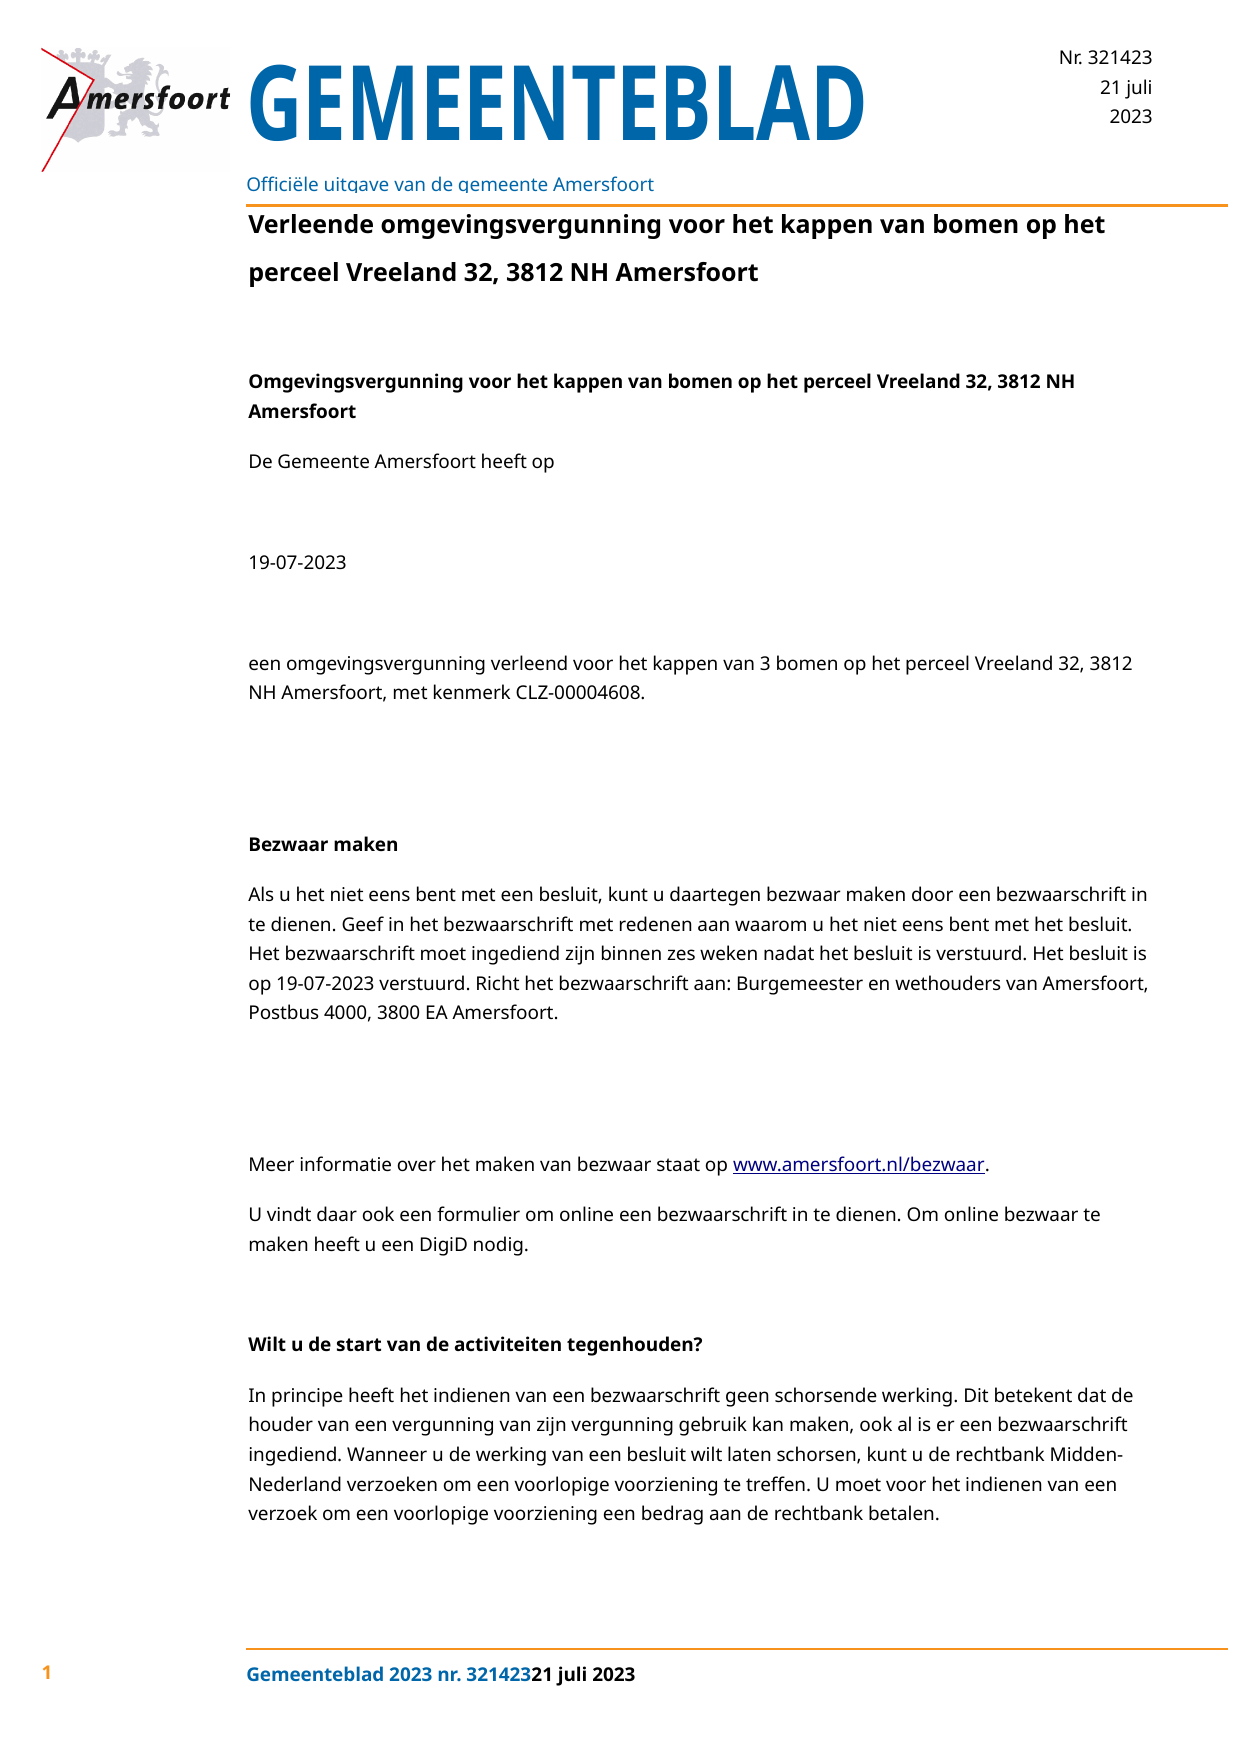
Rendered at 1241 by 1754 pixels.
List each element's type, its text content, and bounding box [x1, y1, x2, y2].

text Als u het niet eens bent met een besluit, kunt u daartegen bezwaar maken door een bezwaarschrift in te dienen. Geef in het bezwaarschrift met redenen aan waarom u het niet eens bent met het besluit. Het bezwaarschrift moet ingediend zijn binnen zes weken nadat het besluit is verstuurd. Het besluit is op 19-07-2023 verstuurd. Richt het bezwaarschrift aan: Burgemeester en wethouders van Amersfoort, Postbus 4000, 3800 EA Amersfoort. [248, 881, 1152, 1025]
text Bezwaar maken [248, 831, 1152, 857]
text een omgevingsvergunning verleend voor het kappen van 3 bomen op het perceel Vreeland 32, 3812 NH Amersfoort, met kenmerk CLZ-00004608. [248, 650, 1152, 705]
text Omgevingsvergunning voor het kappen van bomen op het perceel Vreeland 32, 3812 NH Amersfoort [248, 368, 1152, 424]
text U vindt daar ook een formulier om online een bezwaarschrift in te dienen. Om online bezwaar te maken heeft u een DigiD nodig. [248, 1201, 1152, 1257]
text Meer informatie over het maken van bezwaar staat op www.amersfoort.nl/bezwaar. [248, 1151, 1152, 1177]
picture [41, 47, 231, 172]
text In principe heeft het indienen van een bezwaarschrift geen schorsende werking. Dit betekent dat de houder van een vergunning van zijn vergunning gebruik kan maken, ook al is er een bezwaarschrift ingediend. Wanneer u de werking van een besluit wilt laten schorsen, kunt u de rechtbank Midden-Nederland verzoeken om een voorlopige voorziening te treffen. U moet voor het indienen van een verzoek om een voorlopige voorziening een bedrag aan de rechtbank betalen. [248, 1382, 1152, 1526]
text Verleende omgevingsvergunning voor het kappen van bomen op het perceel Vreeland 32, 3812 NH Amersfoort [248, 207, 1152, 288]
text 19-07-2023 [248, 549, 1152, 575]
text De Gemeente Amersfoort heeft op [248, 448, 1152, 474]
text Wilt u de start van de activiteiten tegenhouden? [248, 1332, 1152, 1357]
